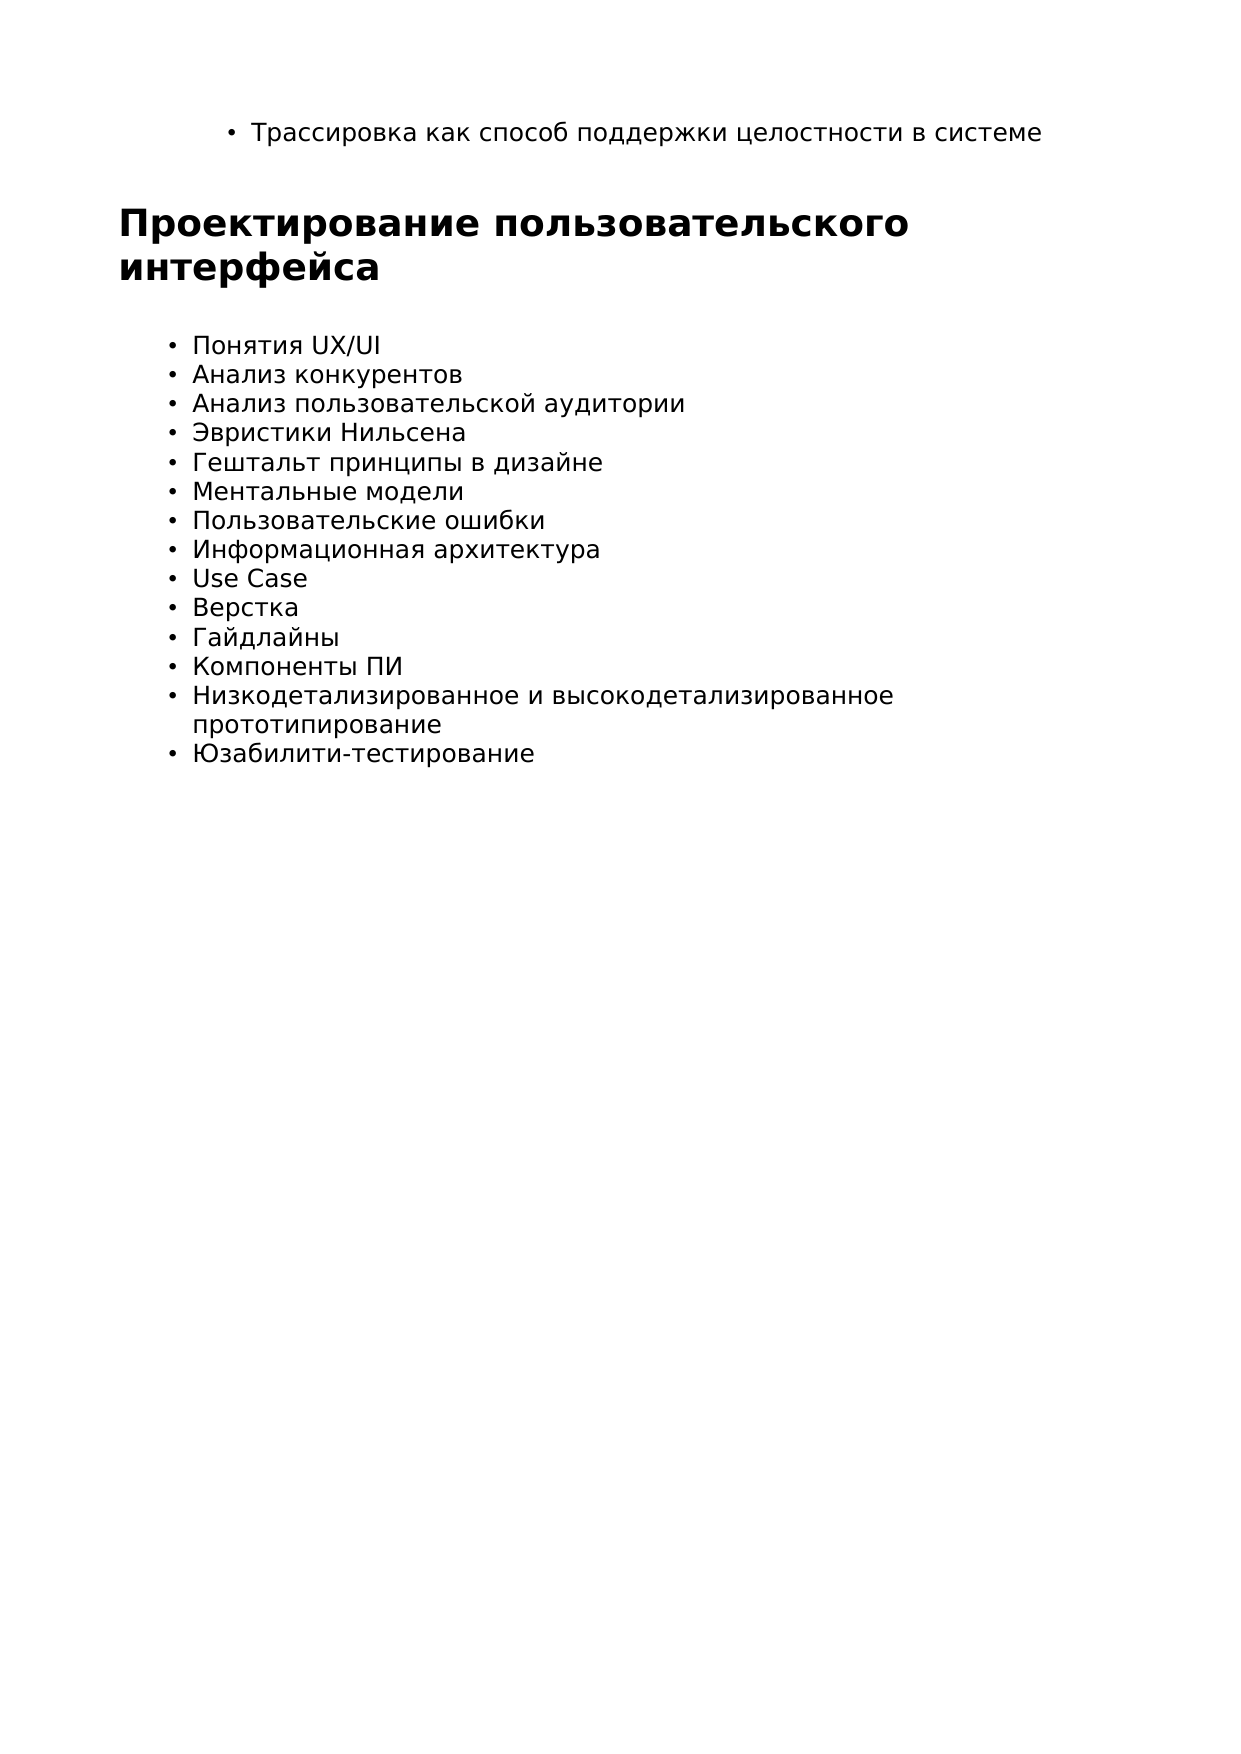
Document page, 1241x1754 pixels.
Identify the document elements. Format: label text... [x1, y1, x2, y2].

list Гайдлайны [177, 623, 1122, 652]
list Ментальные модели [177, 477, 1122, 506]
list Компоненты ПИ [177, 652, 1122, 681]
subtitle Проектирование пользовательского интерфейса [118, 202, 1122, 289]
list Верстка [177, 593, 1122, 623]
list Юзабилити-тестирование [177, 739, 1122, 768]
list Гештальт принципы в дизайне [177, 448, 1122, 477]
list Информационная архитектура [177, 535, 1122, 564]
list Низкодетализированное и высокодетализированное прототипирование [177, 681, 1122, 739]
list Эвристики Нильсена [177, 418, 1122, 448]
list Понятия UX/UI [177, 331, 1122, 360]
list Пользовательские ошибки [177, 506, 1122, 535]
list Use Case [177, 564, 1122, 593]
list Анализ пользовательской аудитории [177, 389, 1122, 418]
list Анализ конкурентов [177, 360, 1122, 389]
list Трассировка как способ поддержки целостности в системе [236, 118, 1122, 147]
